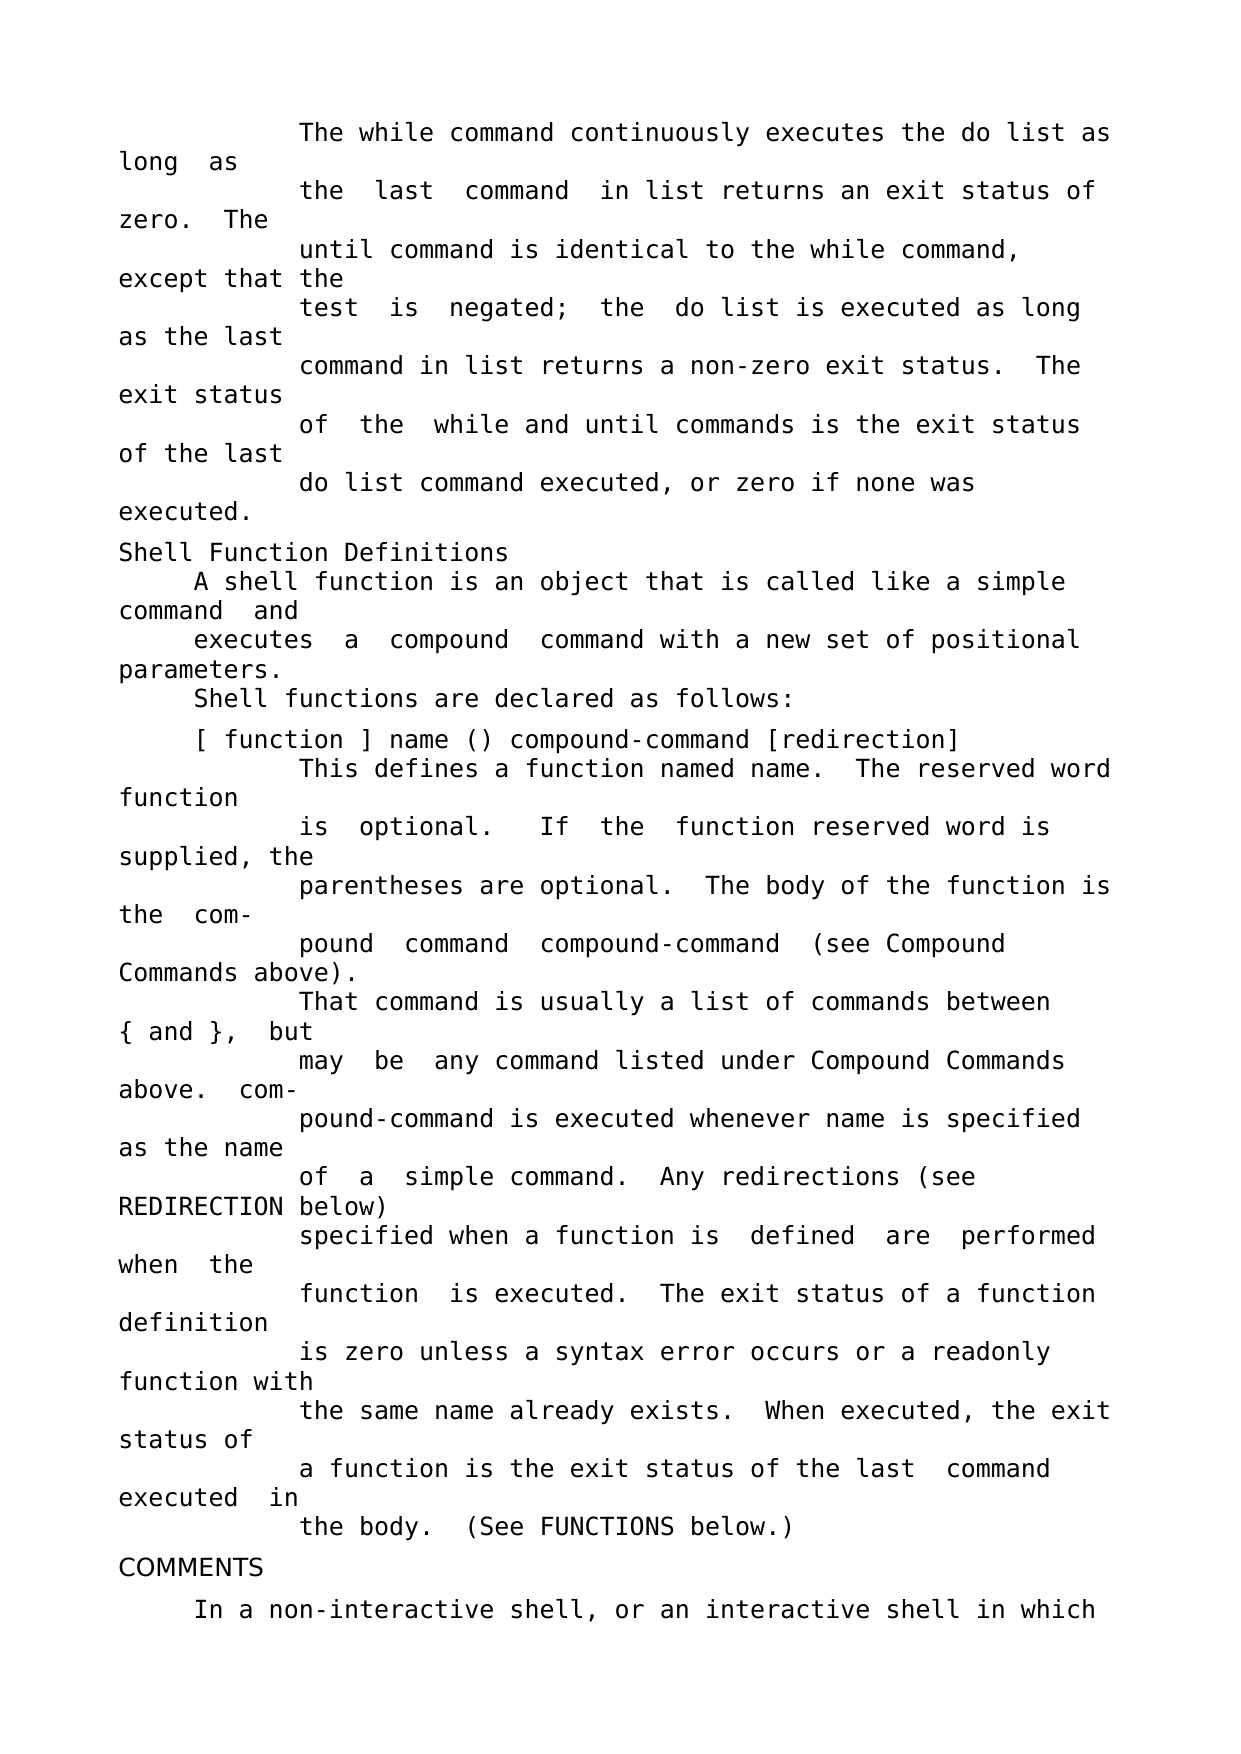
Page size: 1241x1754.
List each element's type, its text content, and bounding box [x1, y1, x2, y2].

text In a non-interactive shell, or an interactive shell in which [118, 1595, 1122, 1624]
text The while command continuously executes the do list as long as the last command in list returns an exit status of zero. The until command is identical to the while command, except that the test is negated; the do list is executed as long as the last command in list returns a non-zero exit status. The exit status of the while and until commands is the exit status of the last do list command executed, or zero if none was executed. [118, 118, 1122, 526]
text Shell Function Definitions A shell function is an object that is called like a simple command and executes a compound command with a new set of positional parameters. Shell functions are declared as follows: [118, 538, 1122, 713]
text [ function ] name () compound-command [redirection] This defines a function named name. The reserved word function is optional. If the function reserved word is supplied, the parentheses are optional. The body of the function is the com- pound command compound-command (see Compound Commands above). That command is usually a list of commands between { and }, but may be any command listed under Compound Commands above. com- pound-command is executed whenever name is specified as the name of a simple command. Any redirections (see REDIRECTION below) specified when a function is defined are performed when the function is executed. The exit status of a function definition is zero unless a syntax error occurs or a readonly function with the same name already exists. When executed, the exit status of a function is the exit status of the last command executed in the body. (See FUNCTIONS below.) [118, 725, 1122, 1542]
text COMMENTS [118, 1553, 1122, 1583]
